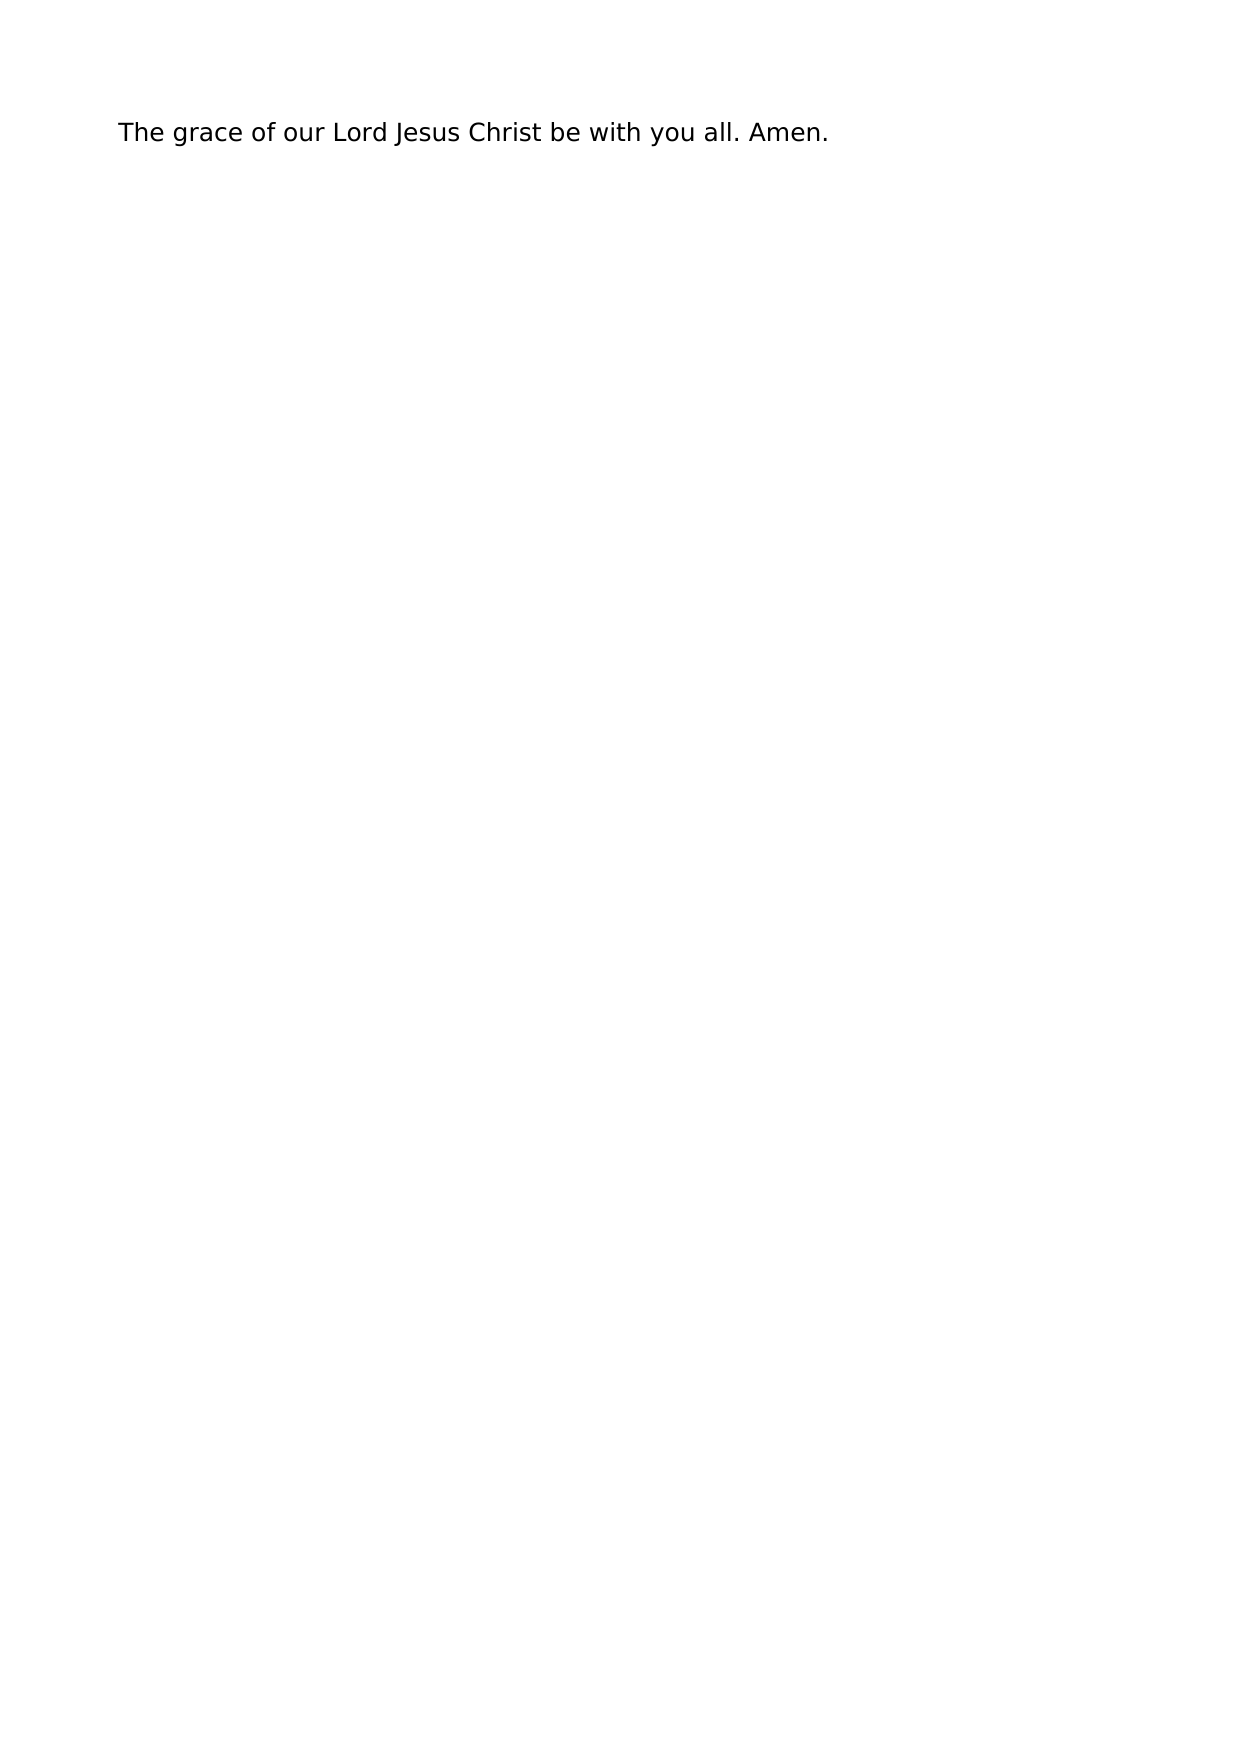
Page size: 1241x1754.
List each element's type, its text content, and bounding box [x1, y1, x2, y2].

text The grace of our Lord Jesus Christ be with you all. Amen. [118, 118, 1122, 147]
